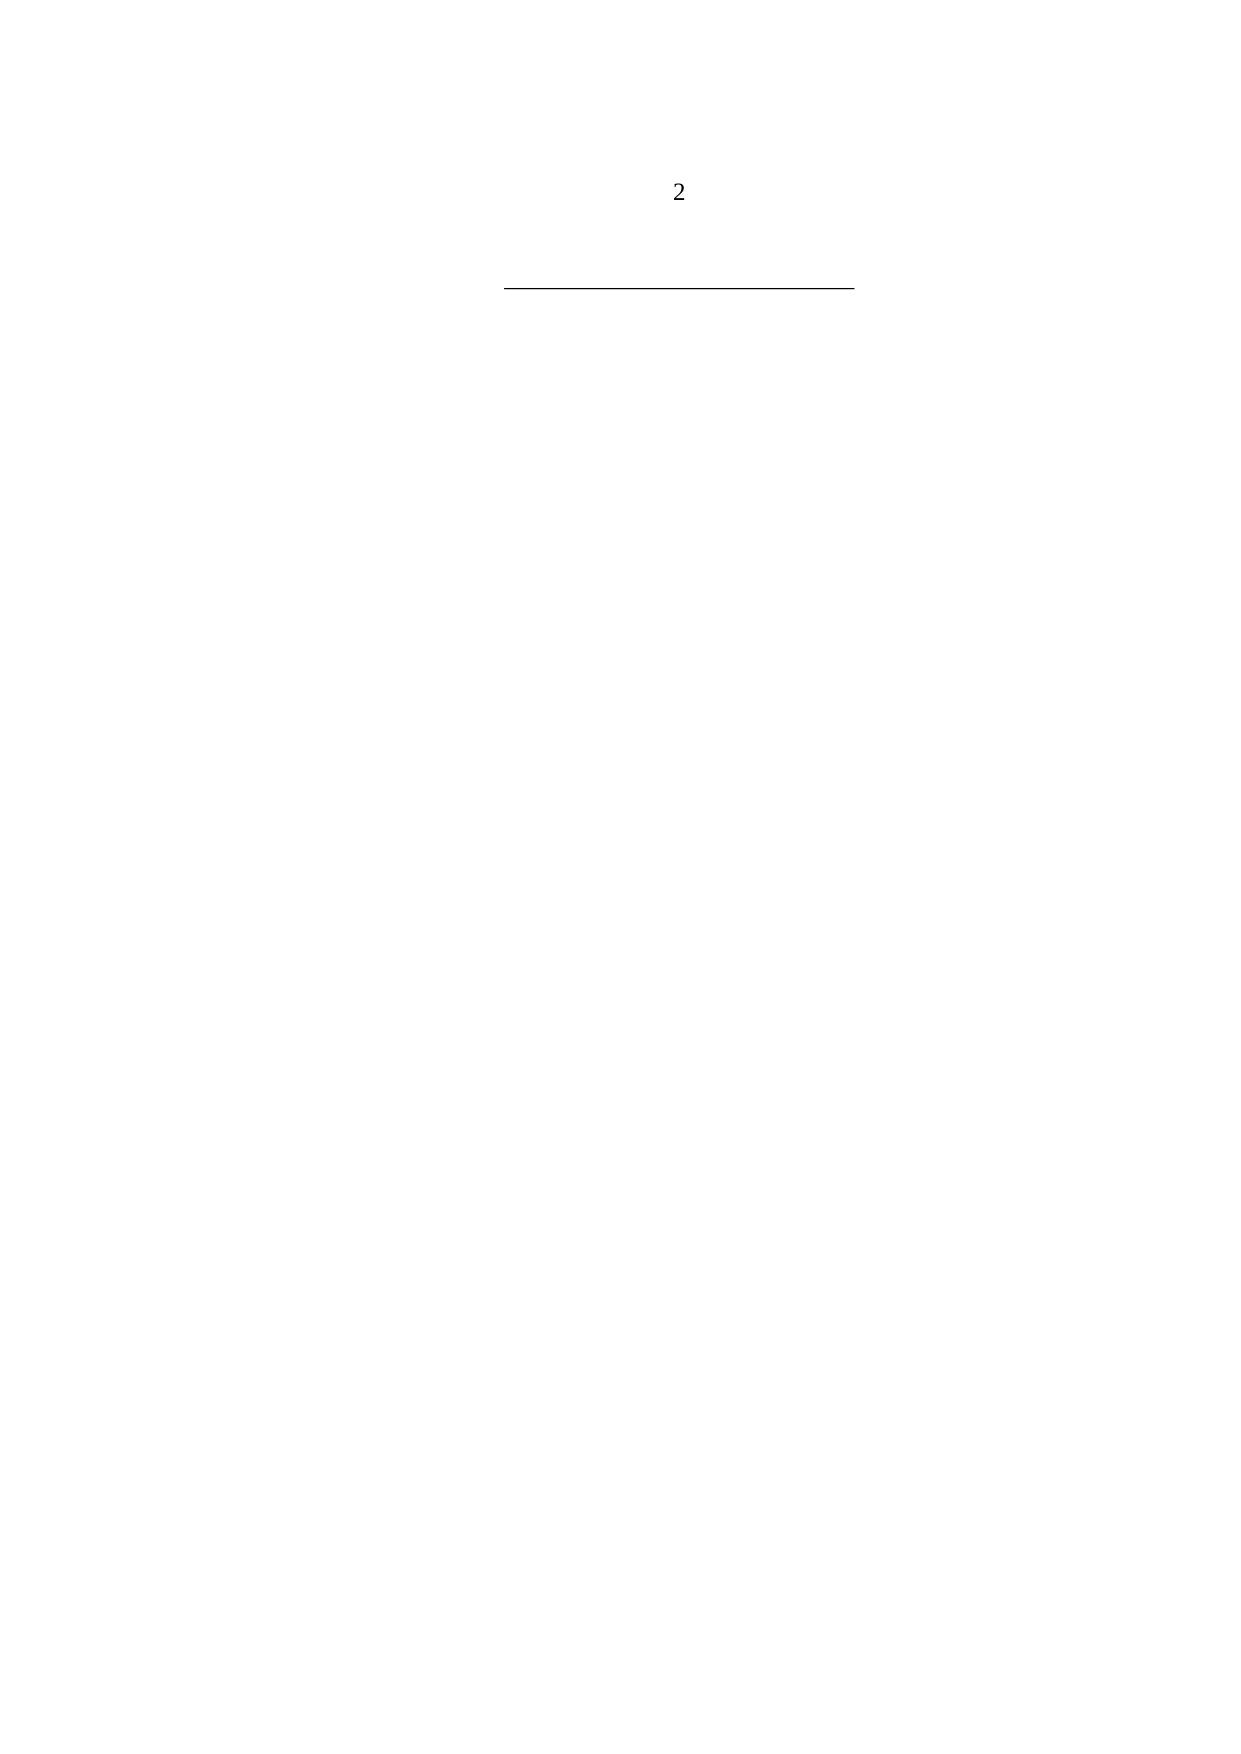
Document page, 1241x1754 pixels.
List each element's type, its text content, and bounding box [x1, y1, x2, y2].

text ____________________________ [177, 263, 1181, 292]
